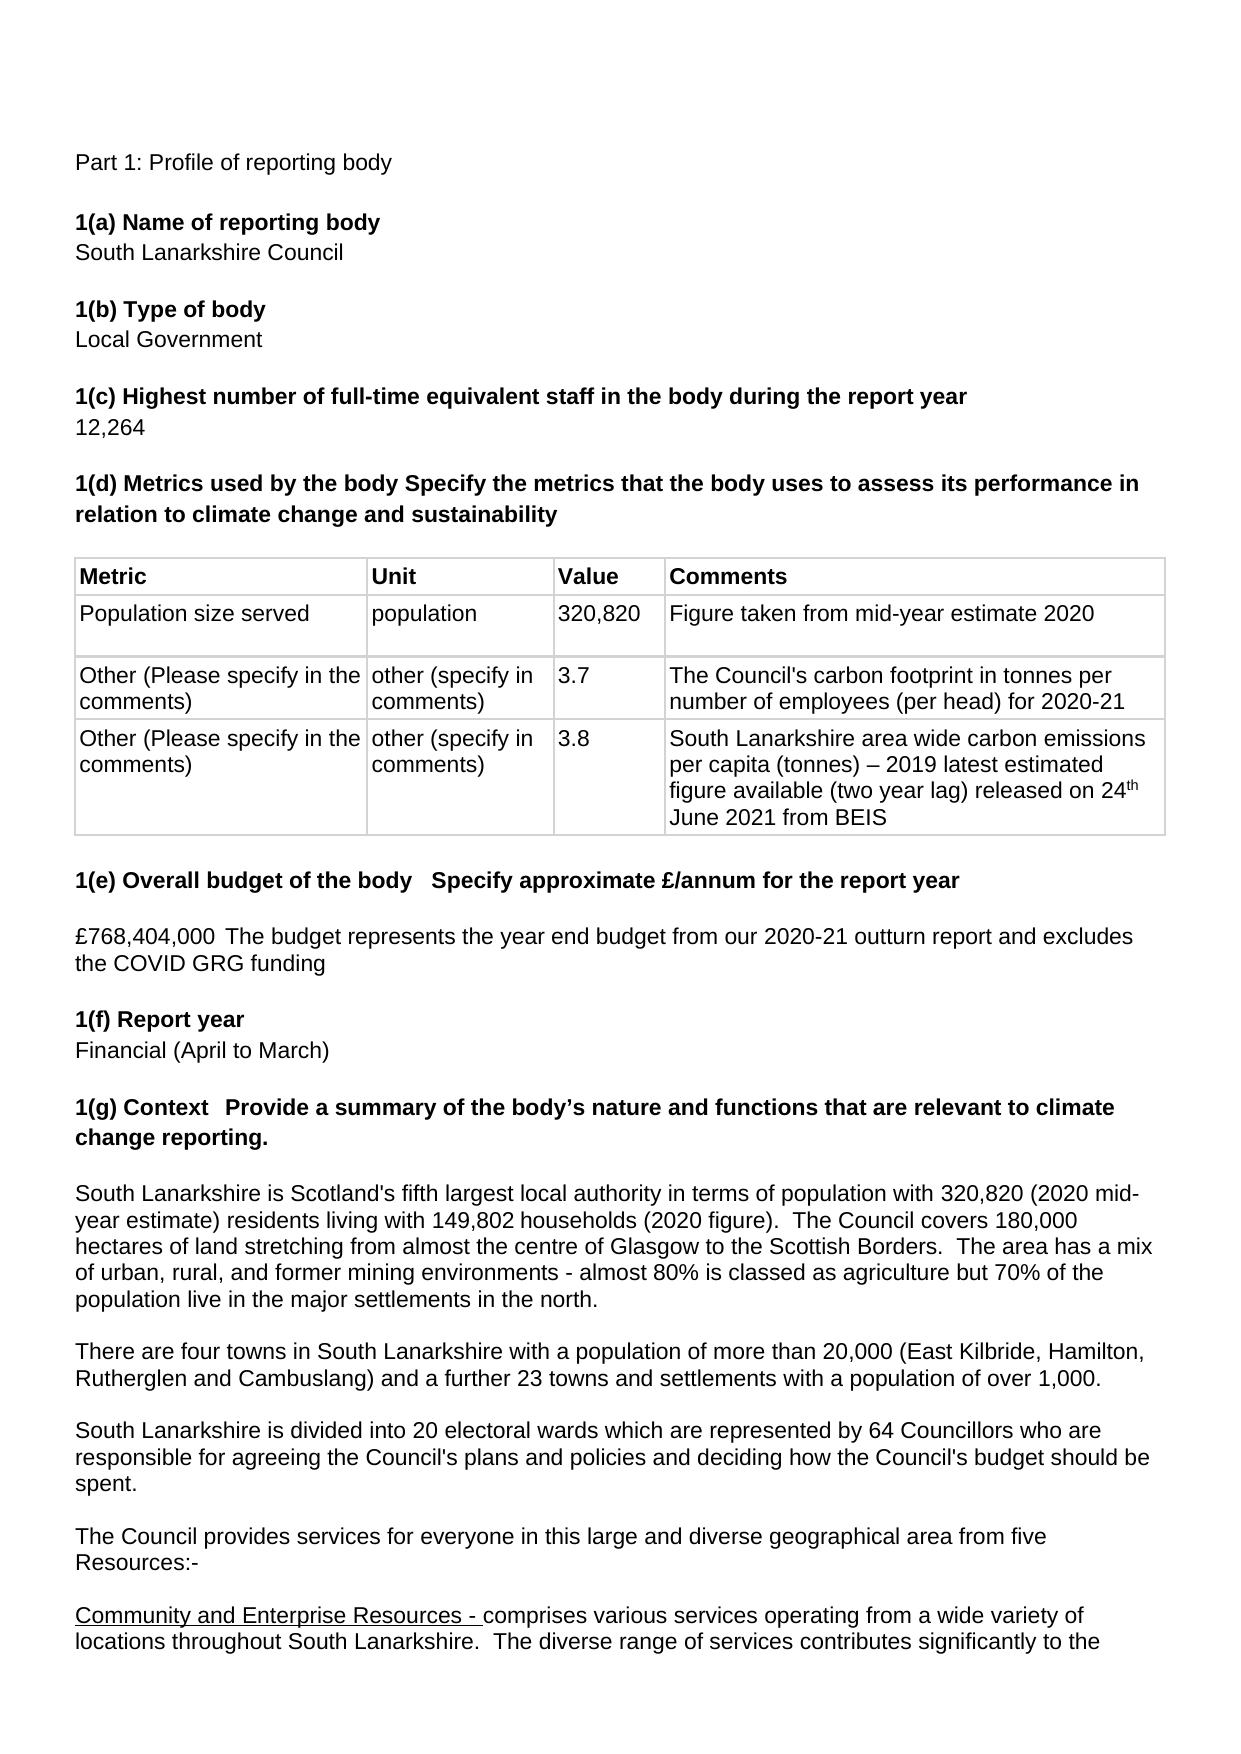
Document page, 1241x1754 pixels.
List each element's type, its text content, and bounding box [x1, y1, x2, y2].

text Financial (April to March) [75, 1037, 1165, 1063]
subtitle 1(a) Name of reporting body [75, 209, 1165, 236]
table_cell Other (Please specify in the comments) [76, 720, 366, 834]
text South Lanarkshire is divided into 20 electoral wards which are represented by 64 Councillors who are responsible for agreeing the Council's plans and policies and deciding how the Council's budget should be spent. [75, 1391, 1165, 1523]
text Local Government [75, 326, 1165, 353]
subtitle 1(d) Metrics used by the body Specify the metrics that the body uses to assess its performance in relation to climate change and sustainability [75, 470, 1165, 527]
text South Lanarkshire Council [75, 239, 1165, 266]
subtitle 1(e) Overall budget of the body Specify approximate £/annum for the report year [75, 867, 1165, 893]
text £768,404,000 The budget represents the year end budget from our 2020-21 outturn report and excludes the COVID GRG funding [75, 923, 1165, 976]
text Community and Enterprise Resources - comprises various services operating from a wide variety of locations throughout South Lanarkshire. The diverse range of services contributes significantly to the [75, 1602, 1165, 1654]
text 12,264 [75, 413, 1165, 440]
table_cell other (specify in comments) [368, 720, 553, 834]
table_cell 3.8 [555, 720, 664, 834]
subtitle 1(g) Context Provide a summary of the body’s nature and functions that are relevant to climate change reporting. [75, 1093, 1165, 1150]
table_cell The Council's carbon footprint in tonnes per number of employees (per head) for 2020-21 [666, 658, 1164, 718]
text South Lanarkshire is Scotland's fifth largest local authority in terms of population with 320,820 (2020 mid-year estimate) residents living with 149,802 households (2020 figure). The Council covers 180,000 hectares of land stretching from almost the centre of Glasgow to the Scottish Borders. The area has a mix of urban, rural, and former mining environments - almost 80% is classed as agriculture but 70% of the population live in the major settlements in the north. [75, 1180, 1165, 1312]
subtitle 1(f) Report year [75, 1006, 1165, 1033]
table_header Unit [368, 559, 553, 594]
table_header Value [555, 559, 664, 594]
table_cell Other (Please specify in the comments) [76, 658, 366, 718]
subtitle 1(c) Highest number of full-time equivalent staff in the body during the report year [75, 383, 1165, 410]
subtitle 1(b) Type of body [75, 296, 1165, 323]
table_cell South Lanarkshire area wide carbon emissions per capita (tonnes) – 2019 latest estimated figure available (two year lag) released on 24th June 2021 from BEIS [666, 720, 1164, 834]
table_cell 320,820 [555, 596, 664, 655]
table_cell other (specify in comments) [368, 658, 553, 718]
text There are four towns in South Lanarkshire with a population of more than 20,000 (East Kilbride, Hamilton, Rutherglen and Cambuslang) and a further 23 towns and settlements with a population of over 1,000. [75, 1338, 1165, 1391]
table_cell 3.7 [555, 658, 664, 718]
table_cell Figure taken from mid-year estimate 2020 [666, 596, 1164, 655]
table_header Metric [76, 559, 366, 594]
subtitle Part 1: Profile of reporting body [75, 148, 1165, 175]
text The Council provides services for everyone in this large and diverse geographical area from five Resources:- [75, 1523, 1165, 1576]
table_cell population [368, 596, 553, 655]
table_header Comments [666, 559, 1164, 594]
table_cell Population size served [76, 596, 366, 655]
